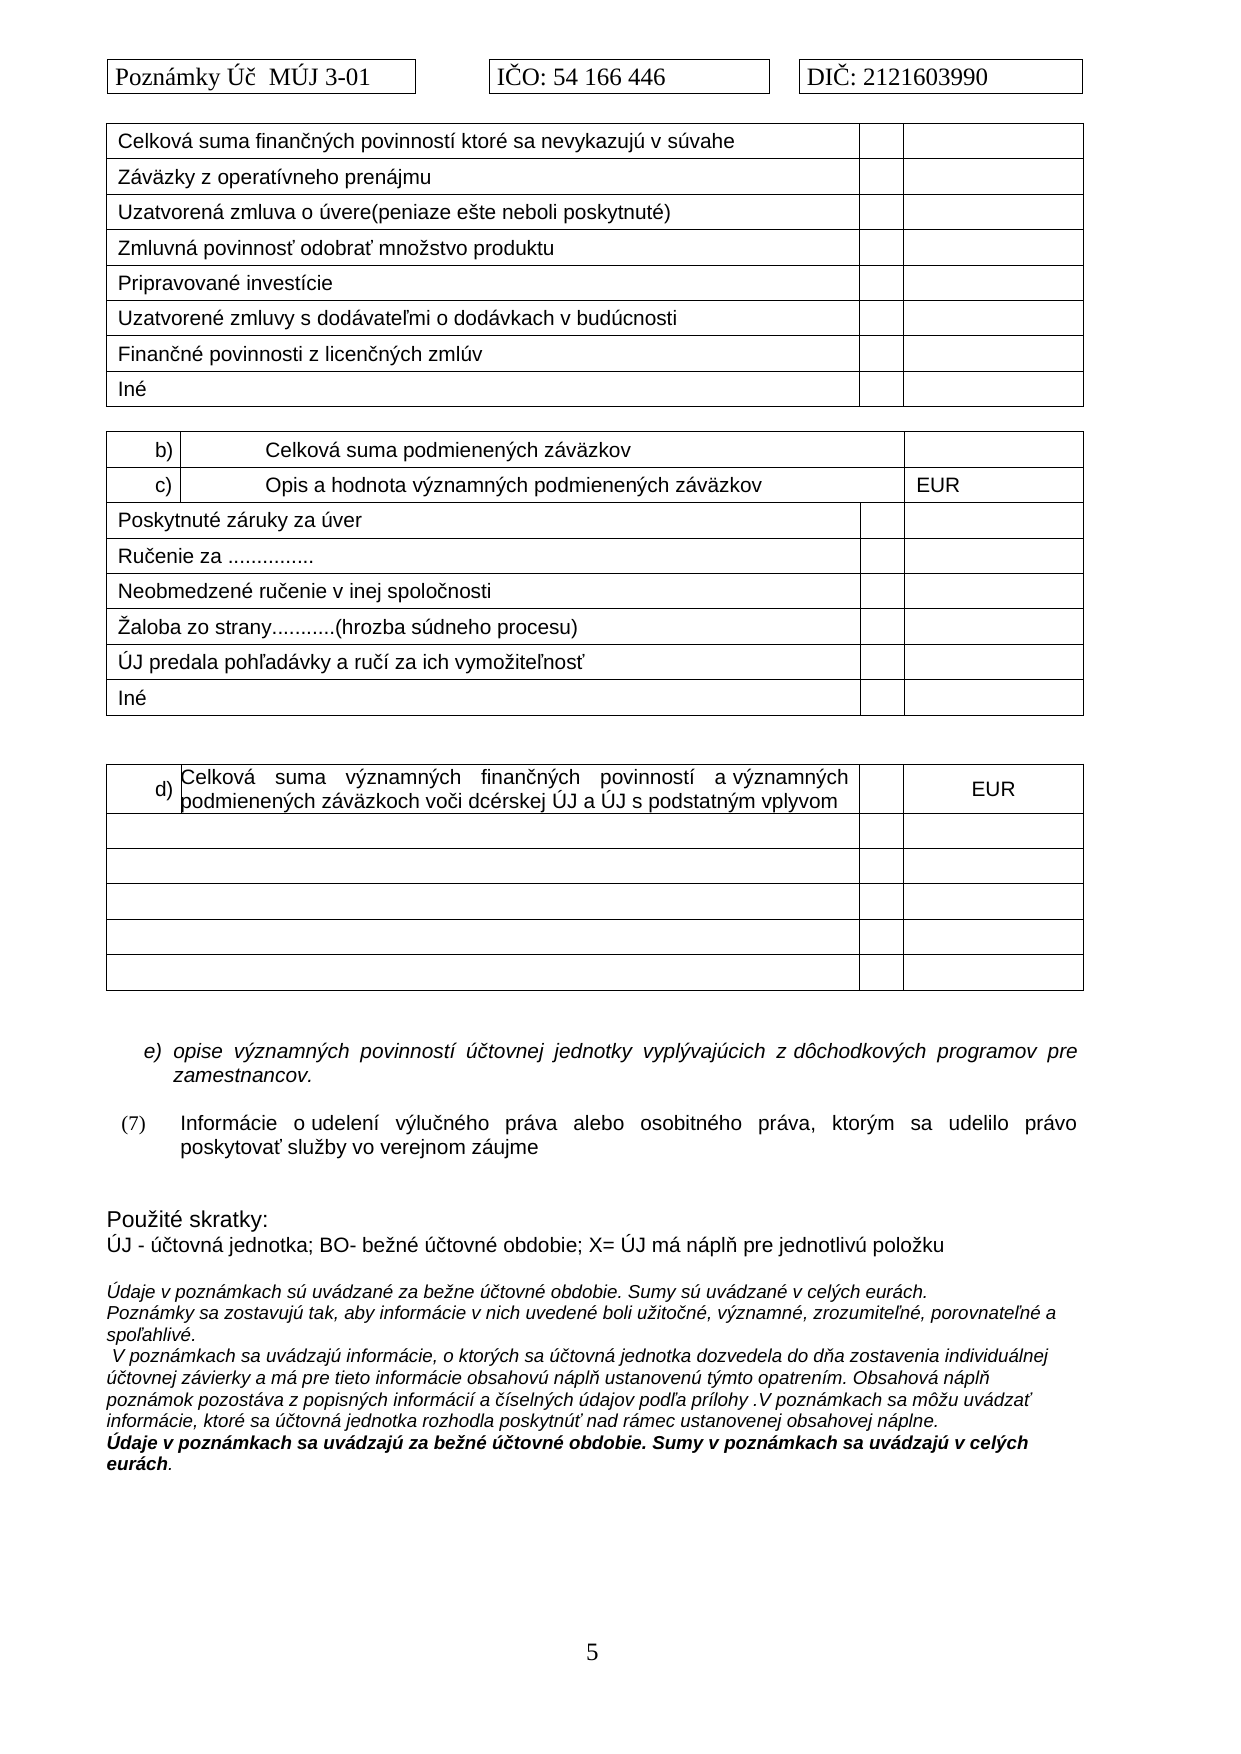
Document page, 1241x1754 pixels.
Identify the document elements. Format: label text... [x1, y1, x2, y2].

table_cell [905, 609, 1083, 644]
table_cell [904, 230, 1083, 264]
table_cell Žaloba zo strany...........(hrozba súdneho procesu) [107, 609, 860, 644]
table_cell [904, 195, 1083, 229]
table_cell [861, 645, 904, 679]
table_cell [904, 301, 1083, 335]
list opise významných povinností účtovnej jednotky vyplývajúcich z dôchodkových programov pre zamestnancov. [143, 1038, 1078, 1086]
table_cell [904, 124, 1083, 158]
table_header EUR [904, 765, 1083, 812]
table_cell Poskytnuté záruky za úver [107, 503, 860, 537]
table_cell [860, 849, 903, 883]
table_cell [107, 884, 859, 919]
text V poznámkach sa uvádzajú informácie, o ktorých sa účtovná jednotka dozvedela do dňa zostavenia individuálnej účtovnej závierky a má pre tieto informácie obsahovú náplň ustanovenú týmto opatrením. Obsahová náplň poznámok pozostáva z popisných informácií a číselných údajov podľa prílohy .V poznámkach sa môžu uvádzať informácie, ktoré sa účtovná jednotka rozhodla poskytnúť nad rámec ustanovenej obsahovej náplne. [106, 1345, 1078, 1432]
table_cell Finančné povinnosti z licenčných zmlúv [107, 336, 859, 371]
table_cell [107, 920, 859, 954]
table_cell [904, 920, 1083, 954]
table_cell [904, 372, 1083, 406]
table_header [107, 432, 180, 467]
table_cell Iné [107, 372, 859, 406]
table_cell ÚJ predala pohľadávky a ručí za ich vymožiteľnosť [107, 645, 860, 679]
table_cell [860, 301, 903, 335]
table_cell [860, 195, 903, 229]
table_cell [904, 814, 1083, 848]
table_cell Iné [107, 680, 860, 714]
table_cell Uzatvorená zmluva o úvere(peniaze ešte neboli poskytnuté) [107, 195, 859, 229]
table_header Celková suma významných finančných povinností a významných podmienených záväzkoch voči dcérskej ÚJ a ÚJ s podstatným vplyvom [182, 765, 859, 812]
text Použité skratky: [106, 1206, 1078, 1233]
table_cell Uzatvorené zmluvy s dodávateľmi o dodávkach v budúcnosti [107, 301, 859, 335]
table_cell [860, 884, 903, 919]
table_cell Zmluvná povinnosť odobrať množstvo produktu [107, 230, 859, 264]
table_cell Záväzky z operatívneho prenájmu [107, 159, 859, 194]
table_cell [107, 955, 859, 989]
table_cell [861, 503, 904, 537]
table_cell [860, 920, 903, 954]
table_cell [905, 645, 1083, 679]
table_header [107, 765, 181, 812]
text Údaje v poznámkach sa uvádzajú za bežné účtovné obdobie. Sumy v poznámkach sa uvádzajú v celých eurách. [106, 1432, 1078, 1475]
table_cell [904, 159, 1083, 194]
table_header [860, 765, 903, 812]
table_cell [860, 336, 903, 371]
table_cell [905, 539, 1083, 573]
table_cell [904, 849, 1083, 883]
table_cell Ručenie za ............... [107, 539, 860, 573]
text Údaje v poznámkach sú uvádzané za bežne účtovné obdobie. Sumy sú uvádzané v celých eurách. [106, 1281, 1078, 1302]
table_cell [107, 468, 180, 502]
table_cell [861, 539, 904, 573]
table_cell [905, 574, 1083, 608]
table_cell [904, 884, 1083, 919]
table_header [905, 432, 1083, 467]
table_cell [904, 336, 1083, 371]
table_cell [860, 814, 903, 848]
table_cell [905, 503, 1083, 537]
table_cell [861, 680, 904, 714]
table_cell Celková suma finančných povinností ktoré sa nevykazujú v súvahe [107, 124, 859, 158]
table_cell [860, 230, 903, 264]
table_cell [860, 124, 903, 158]
text Poznámky sa zostavujú tak, aby informácie v nich uvedené boli užitočné, významné, zrozumiteľné, porovnateľné a spoľahlivé. [106, 1302, 1078, 1345]
table_cell [904, 955, 1083, 989]
list Informácie o udelení výlučného práva alebo osobitného práva, ktorým sa udelilo právo poskytovať služby vo verejnom záujme [121, 1110, 1078, 1158]
table_cell [107, 814, 859, 848]
table_cell [861, 609, 904, 644]
table_cell Opis a hodnota významných podmienených záväzkov [181, 468, 904, 502]
text ÚJ - účtovná jednotka; BO- bežné účtovné obdobie; X= ÚJ má náplň pre jednotlivú položku [106, 1233, 1078, 1257]
table_cell Pripravované investície [107, 266, 859, 300]
table_cell [860, 159, 903, 194]
table_cell [905, 680, 1083, 714]
table_cell [904, 266, 1083, 300]
table_cell [107, 849, 859, 883]
table_cell [860, 372, 903, 406]
table_cell EUR [905, 468, 1083, 502]
table_header Celková suma podmienených záväzkov [181, 432, 904, 467]
table_cell [860, 955, 903, 989]
table_cell [861, 574, 904, 608]
table_cell Neobmedzené ručenie v inej spoločnosti [107, 574, 860, 608]
table_cell [860, 266, 903, 300]
